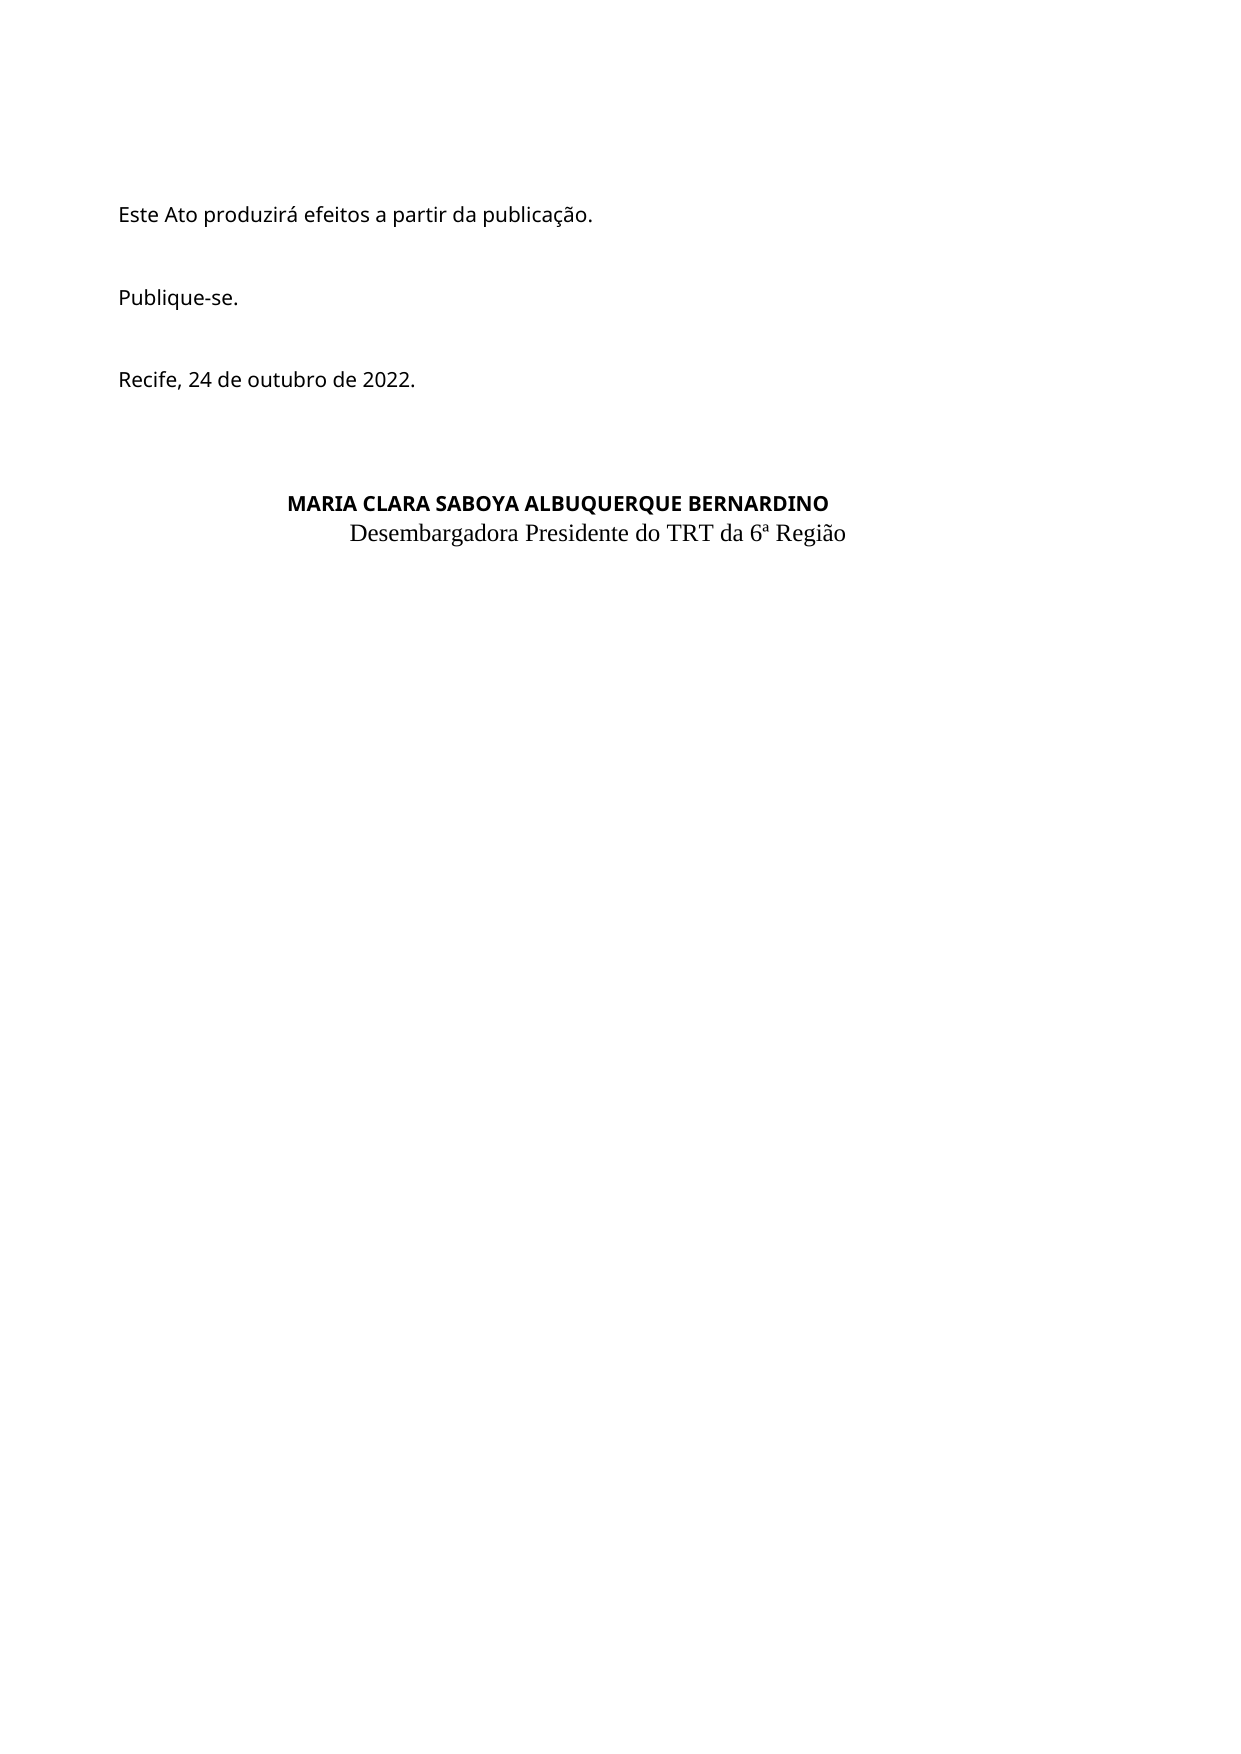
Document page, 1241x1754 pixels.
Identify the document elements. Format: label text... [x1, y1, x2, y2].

text MARIA CLARA SABOYA ALBUQUERQUE BERNARDINO [118, 488, 1122, 518]
text Desembargadora Presidente do TRT da 6ª Região [118, 518, 1107, 547]
text Recife, 24 de outubro de 2022. [118, 365, 1107, 393]
text Publique-se. [118, 283, 1107, 311]
text Este Ato produzirá efeitos a partir da publicação. [118, 201, 1107, 229]
